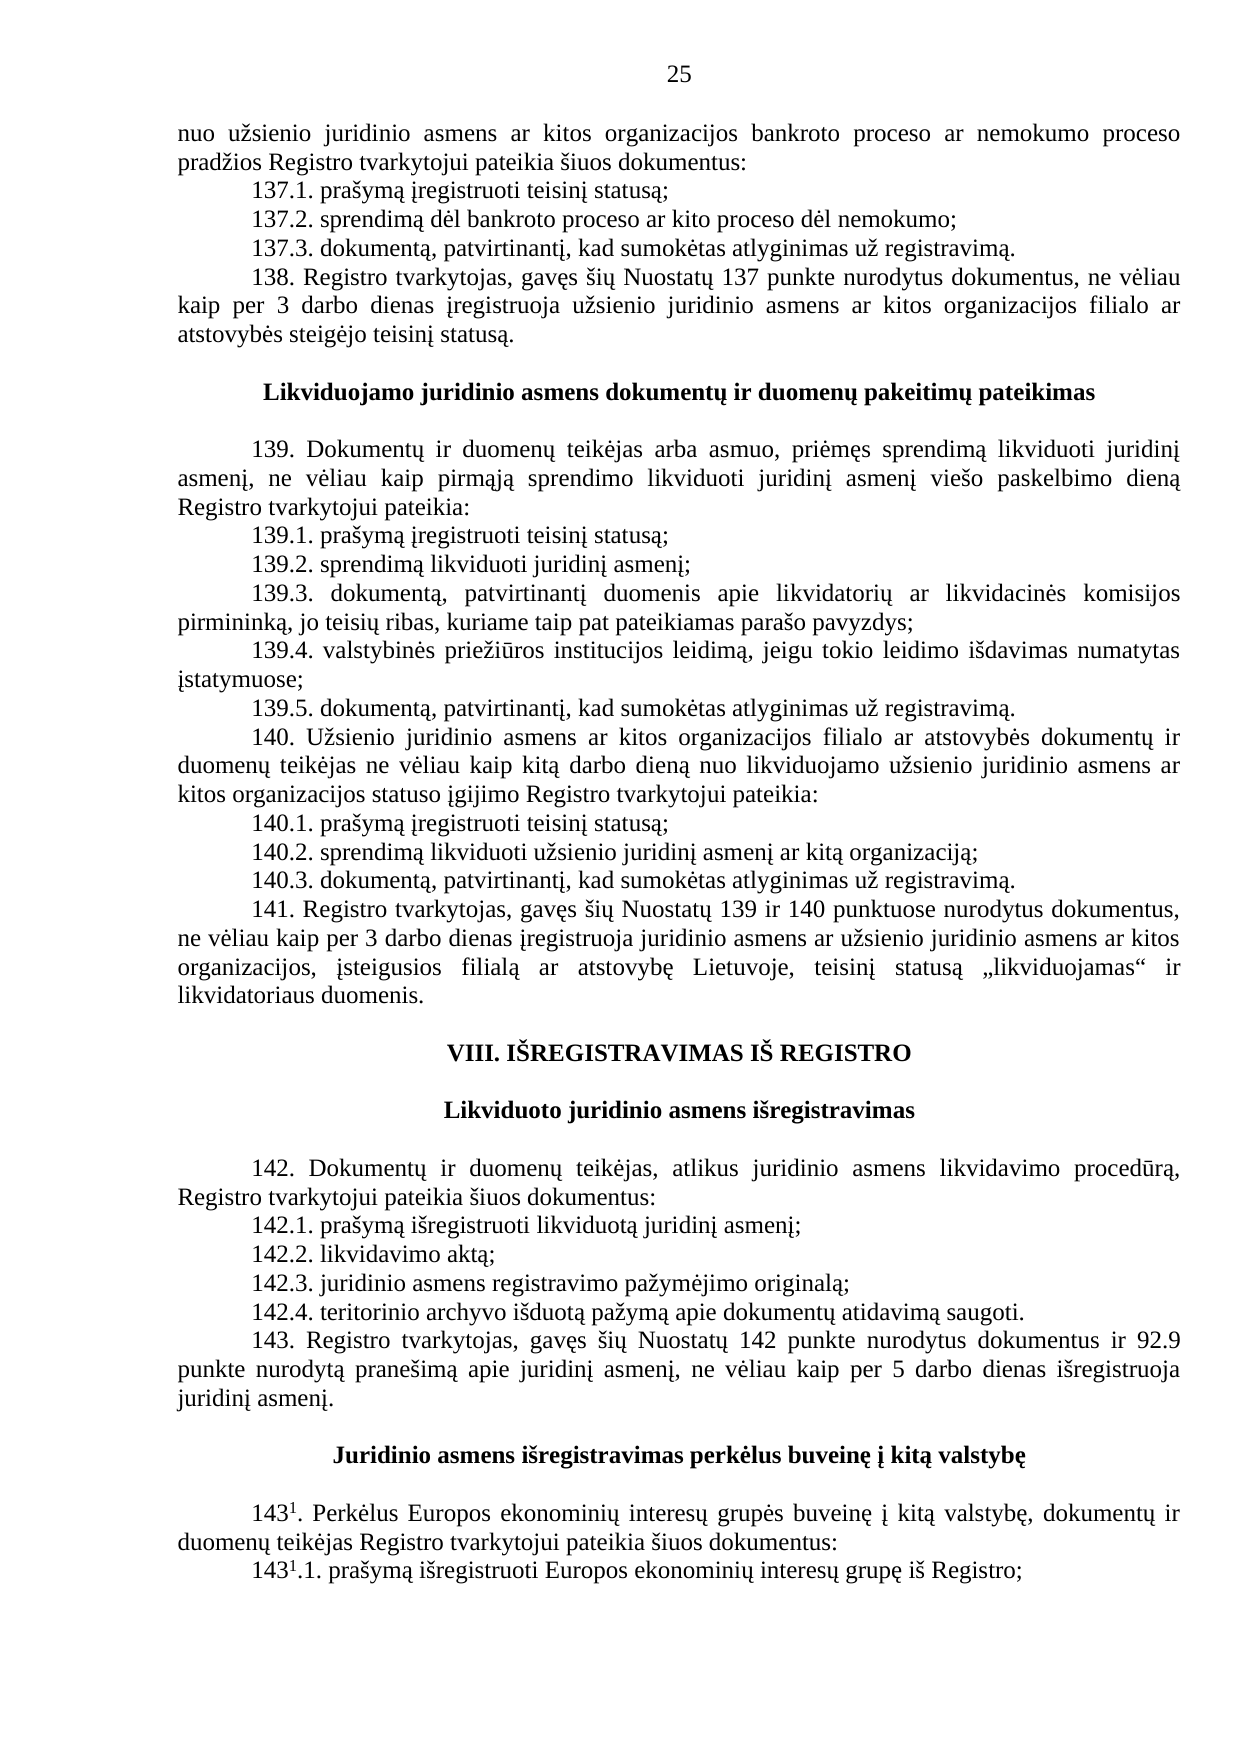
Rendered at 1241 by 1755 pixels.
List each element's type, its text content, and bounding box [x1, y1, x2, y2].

text 141. Registro tvarkytojas, gavęs šių Nuostatų 139 ir 140 punktuose nurodytus dokumentus, ne vėliau kaip per 3 darbo dienas įregistruoja juridinio asmens ar užsienio juridinio asmens ar kitos organizacijos, įsteigusios filialą ar atstovybę Lietuvoje, teisinį statusą „likviduojamas“ ir likvidatoriaus duomenis. [177, 894, 1181, 1009]
text nuo užsienio juridinio asmens ar kitos organizacijos bankroto proceso ar nemokumo proceso pradžios Registro tvarkytojui pateikia šiuos dokumentus: [177, 118, 1181, 176]
text 142.1. prašymą išregistruoti likviduotą juridinį asmenį; [177, 1211, 1181, 1239]
text 140. Užsienio juridinio asmens ar kitos organizacijos filialo ar atstovybės dokumentų ir duomenų teikėjas ne vėliau kaip kitą darbo dieną nuo likviduojamo užsienio juridinio asmens ar kitos organizacijos statuso įgijimo Registro tvarkytojui pateikia: [177, 722, 1181, 808]
text 137.1. prašymą įregistruoti teisinį statusą; [177, 176, 1181, 204]
text Likviduoto juridinio asmens išregistravimas [177, 1096, 1181, 1124]
text 1431.1. prašymą išregistruoti Europos ekonominių interesų grupę iš Registro; [177, 1556, 1181, 1584]
text VIII. IŠREGISTRAVIMAS IŠ REGISTRO [177, 1038, 1181, 1067]
text 142.2. likvidavimo aktą; [177, 1239, 1181, 1268]
text 140.3. dokumentą, patvirtinantį, kad sumokėtas atlyginimas už registravimą. [177, 866, 1181, 894]
text 138. Registro tvarkytojas, gavęs šių Nuostatų 137 punkte nurodytus dokumentus, ne vėliau kaip per 3 darbo dienas įregistruoja užsienio juridinio asmens ar kitos organizacijos filialo ar atstovybės steigėjo teisinį statusą. [177, 262, 1181, 348]
text 137.2. sprendimą dėl bankroto proceso ar kito proceso dėl nemokumo; [177, 204, 1181, 233]
text 140.2. sprendimą likviduoti užsienio juridinį asmenį ar kitą organizaciją; [177, 837, 1181, 866]
text Likviduojamo juridinio asmens dokumentų ir duomenų pakeitimų pateikimas [177, 377, 1181, 406]
text 142. Dokumentų ir duomenų teikėjas, atlikus juridinio asmens likvidavimo procedūrą, Registro tvarkytojui pateikia šiuos dokumentus: [177, 1153, 1181, 1211]
text 139.1. prašymą įregistruoti teisinį statusą; [177, 521, 1181, 549]
text 140.1. prašymą įregistruoti teisinį statusą; [177, 808, 1181, 837]
text 139.2. sprendimą likviduoti juridinį asmenį; [177, 549, 1181, 578]
text 143. Registro tvarkytojas, gavęs šių Nuostatų 142 punkte nurodytus dokumentus ir 92.9 punkte nurodytą pranešimą apie juridinį asmenį, ne vėliau kaip per 5 darbo dienas išregistruoja juridinį asmenį. [177, 1326, 1181, 1412]
text 1431. Perkėlus Europos ekonominių interesų grupės buveinę į kitą valstybę, dokumentų ir duomenų teikėjas Registro tvarkytojui pateikia šiuos dokumentus: [177, 1498, 1181, 1556]
text 139.3. dokumentą, patvirtinantį duomenis apie likvidatorių ar likvidacinės komisijos pirmininką, jo teisių ribas, kuriame taip pat pateikiamas parašo pavyzdys; [177, 578, 1181, 636]
text 139. Dokumentų ir duomenų teikėjas arba asmuo, priėmęs sprendimą likviduoti juridinį asmenį, ne vėliau kaip pirmąją sprendimo likviduoti juridinį asmenį viešo paskelbimo dieną Registro tvarkytojui pateikia: [177, 434, 1181, 521]
text 142.4. teritorinio archyvo išduotą pažymą apie dokumentų atidavimą saugoti. [177, 1297, 1181, 1326]
text 139.4. valstybinės priežiūros institucijos leidimą, jeigu tokio leidimo išdavimas numatytas įstatymuose; [177, 636, 1181, 693]
text 139.5. dokumentą, patvirtinantį, kad sumokėtas atlyginimas už registravimą. [177, 693, 1181, 722]
text 142.3. juridinio asmens registravimo pažymėjimo originalą; [177, 1268, 1181, 1297]
text 137.3. dokumentą, patvirtinantį, kad sumokėtas atlyginimas už registravimą. [177, 233, 1181, 262]
text Juridinio asmens išregistravimas perkėlus buveinę į kitą valstybę [177, 1441, 1181, 1469]
